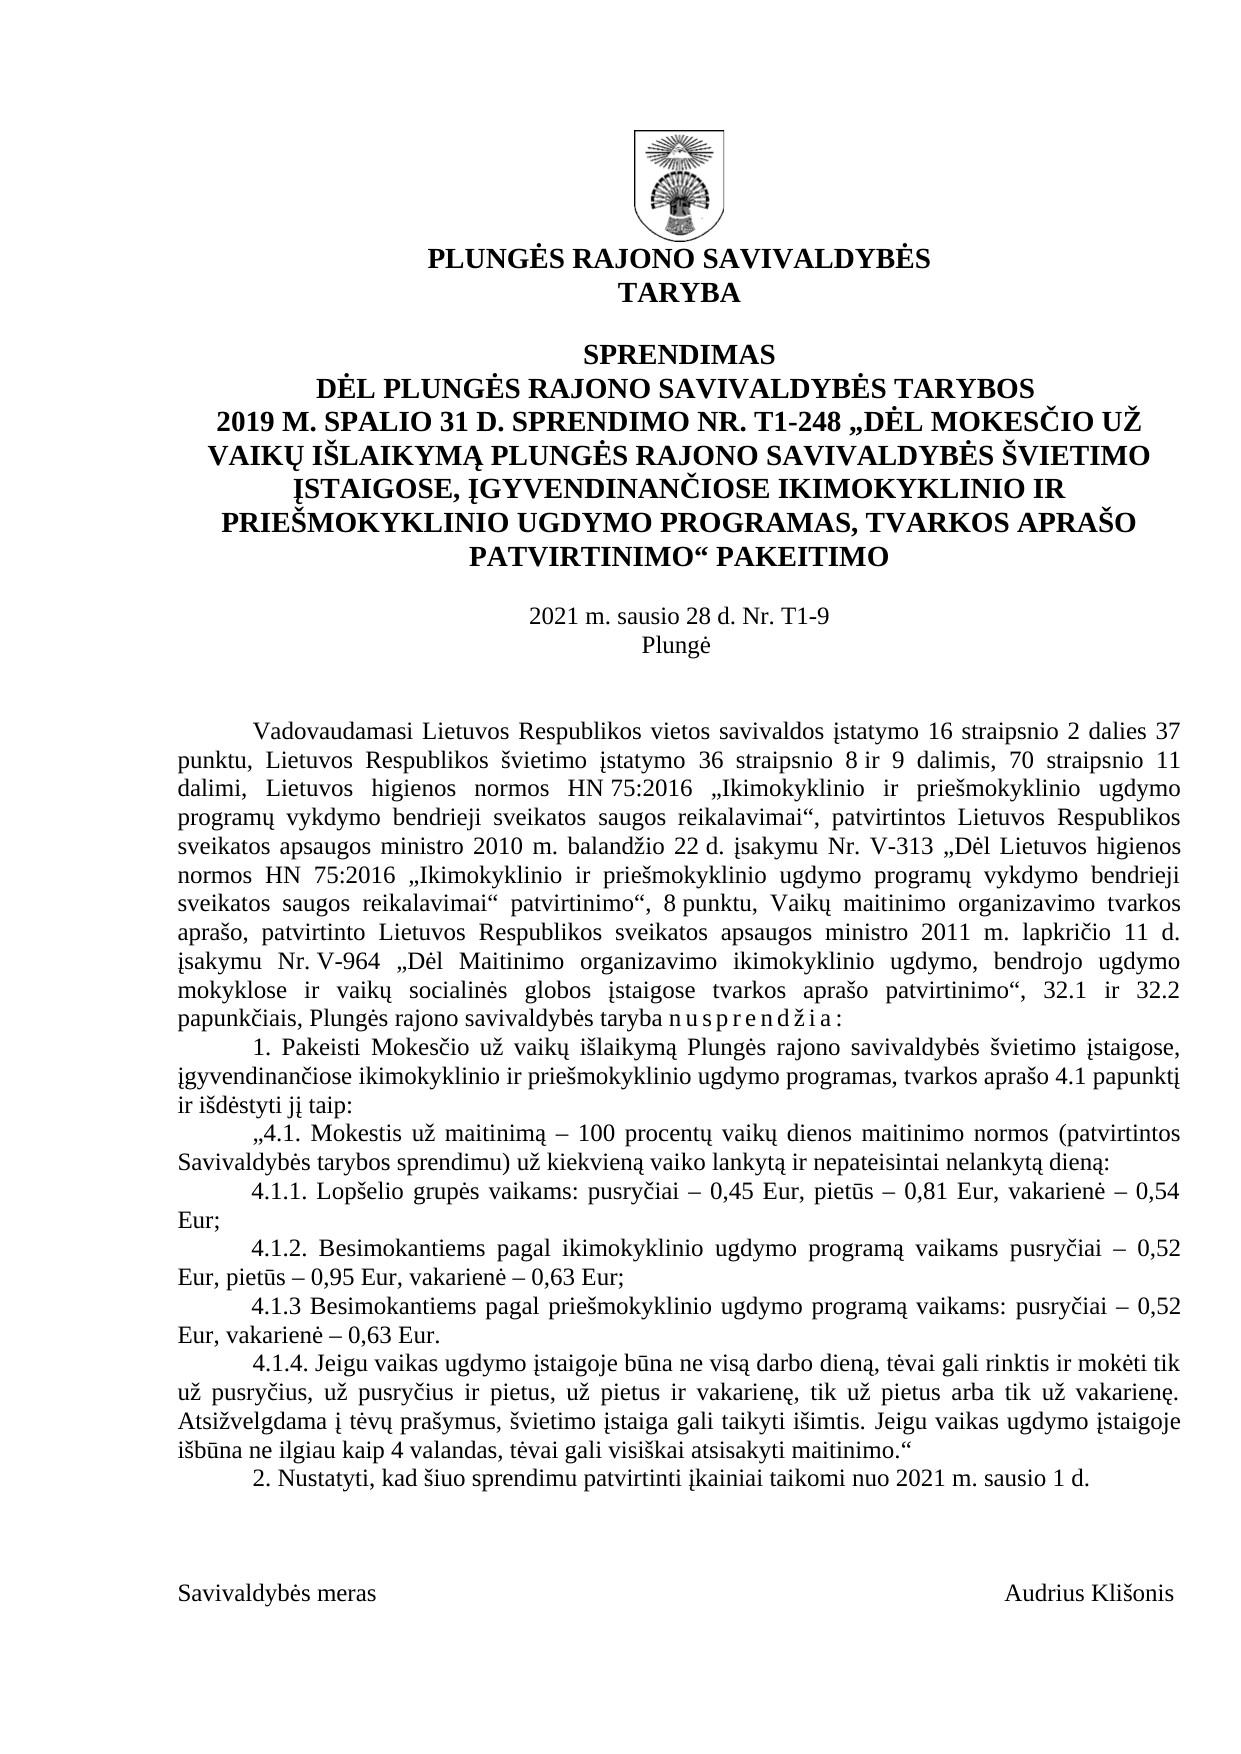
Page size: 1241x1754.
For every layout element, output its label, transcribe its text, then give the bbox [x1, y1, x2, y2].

text Savivaldybės meras Audrius Klišonis [177, 1578, 1181, 1607]
text 4.1.4. Jeigu vaikas ugdymo įstaigoje būna ne visą darbo dieną, tėvai gali rinktis ir mokėti tik už pusryčius, už pusryčius ir pietus, už pietus ir vakarienę, tik už pietus arba tik už vakarienę. Atsižvelgdama į tėvų prašymus, švietimo įstaiga gali taikyti išimtis. Jeigu vaikas ugdymo įstaigoje išbūna ne ilgiau kaip 4 valandas, tėvai gali visiškai atsisakyti maitinimo.“ [177, 1348, 1181, 1463]
text 4.1.2. Besimokantiems pagal ikimokyklinio ugdymo programą vaikams pusryčiai – 0,52 Eur, pietūs – 0,95 Eur, vakarienė – 0,63 Eur; [177, 1233, 1181, 1291]
text 2019 M. SPALIO 31 D. SPRENDIMO nR. T1-248 „DĖL MOKESČIO UŽ VAIKŲ IŠLAIKYMĄ PLUNGĖS RAJONO SAVIVALDYBĖS ŠVIETIMO ĮSTAIGOSE, ĮGYVENDINANČIOSE IKIMOKYKLINIO IR PRIEŠMOKYKLINIO UGDYMO PROGRAMAS, TVARKOS APRAŠO PATVIRTINIMO“ PAKEITIMO [177, 404, 1181, 572]
text Vadovaudamasi Lietuvos Respublikos vietos savivaldos įstatymo 16 straipsnio 2 dalies 37 punktu, Lietuvos Respublikos švietimo įstatymo 36 straipsnio 8 ir 9 dalimis, 70 straipsnio 11 dalimi, Lietuvos higienos normos HN 75:2016 „Ikimokyklinio ir priešmokyklinio ugdymo programų vykdymo bendrieji sveikatos saugos reikalavimai“, patvirtintos Lietuvos Respublikos sveikatos apsaugos ministro 2010 m. balandžio 22 d. įsakymu Nr. V-313 „Dėl Lietuvos higienos normos HN 75:2016 „Ikimokyklinio ir priešmokyklinio ugdymo programų vykdymo bendrieji sveikatos saugos reikalavimai“ patvirtinimo“, 8 punktu, Vaikų maitinimo organizavimo tvarkos aprašo, patvirtinto Lietuvos Respublikos sveikatos apsaugos ministro 2011 m. lapkričio 11 d. įsakymu Nr. V-964 „Dėl Maitinimo organizavimo ikimokyklinio ugdymo, bendrojo ugdymo mokyklose ir vaikų socialinės globos įstaigose tvarkos aprašo patvirtinimo“, 32.1 ir 32.2 papunkčiais, Plungės rajono savivaldybės taryba nusprendžia: [177, 716, 1181, 1032]
text SPRENDIMAS [177, 337, 1181, 371]
text 2. Nustatyti, kad šiuo sprendimu patvirtinti įkainiai taikomi nuo 2021 m. sausio 1 d. [177, 1463, 1181, 1492]
text PLUNGĖS RAJONO SAVIVALDYBĖS [177, 242, 1181, 275]
text Plungė [177, 630, 1181, 658]
text 4.1.3 Besimokantiems pagal priešmokyklinio ugdymo programą vaikams: pusryčiai – 0,52 Eur, vakarienė – 0,63 Eur. [177, 1291, 1181, 1348]
text 1. Pakeisti Mokesčio už vaikų išlaikymą Plungės rajono savivaldybės švietimo įstaigose, įgyvendinančiose ikimokyklinio ir priešmokyklinio ugdymo programas, tvarkos aprašo 4.1 papunktį ir išdėstyti jį taip: [177, 1032, 1181, 1118]
text 2021 m. sausio 28 d. Nr. T1-9 [177, 601, 1181, 630]
text 4.1.1. Lopšelio grupės vaikams: pusryčiai – 0,45 Eur, pietūs – 0,81 Eur, vakarienė – 0,54 Eur; [177, 1176, 1181, 1233]
text TARYBA [177, 275, 1181, 309]
text „4.1. Mokestis už maitinimą – 100 procentų vaikų dienos maitinimo normos (patvirtintos Savivaldybės tarybos sprendimu) už kiekvieną vaiko lankytą ir nepateisintai nelankytą dieną: [177, 1118, 1181, 1176]
text DĖL PLUNGĖS RAJONO SAVIVALDYBĖS TARYBOS [177, 371, 1181, 404]
